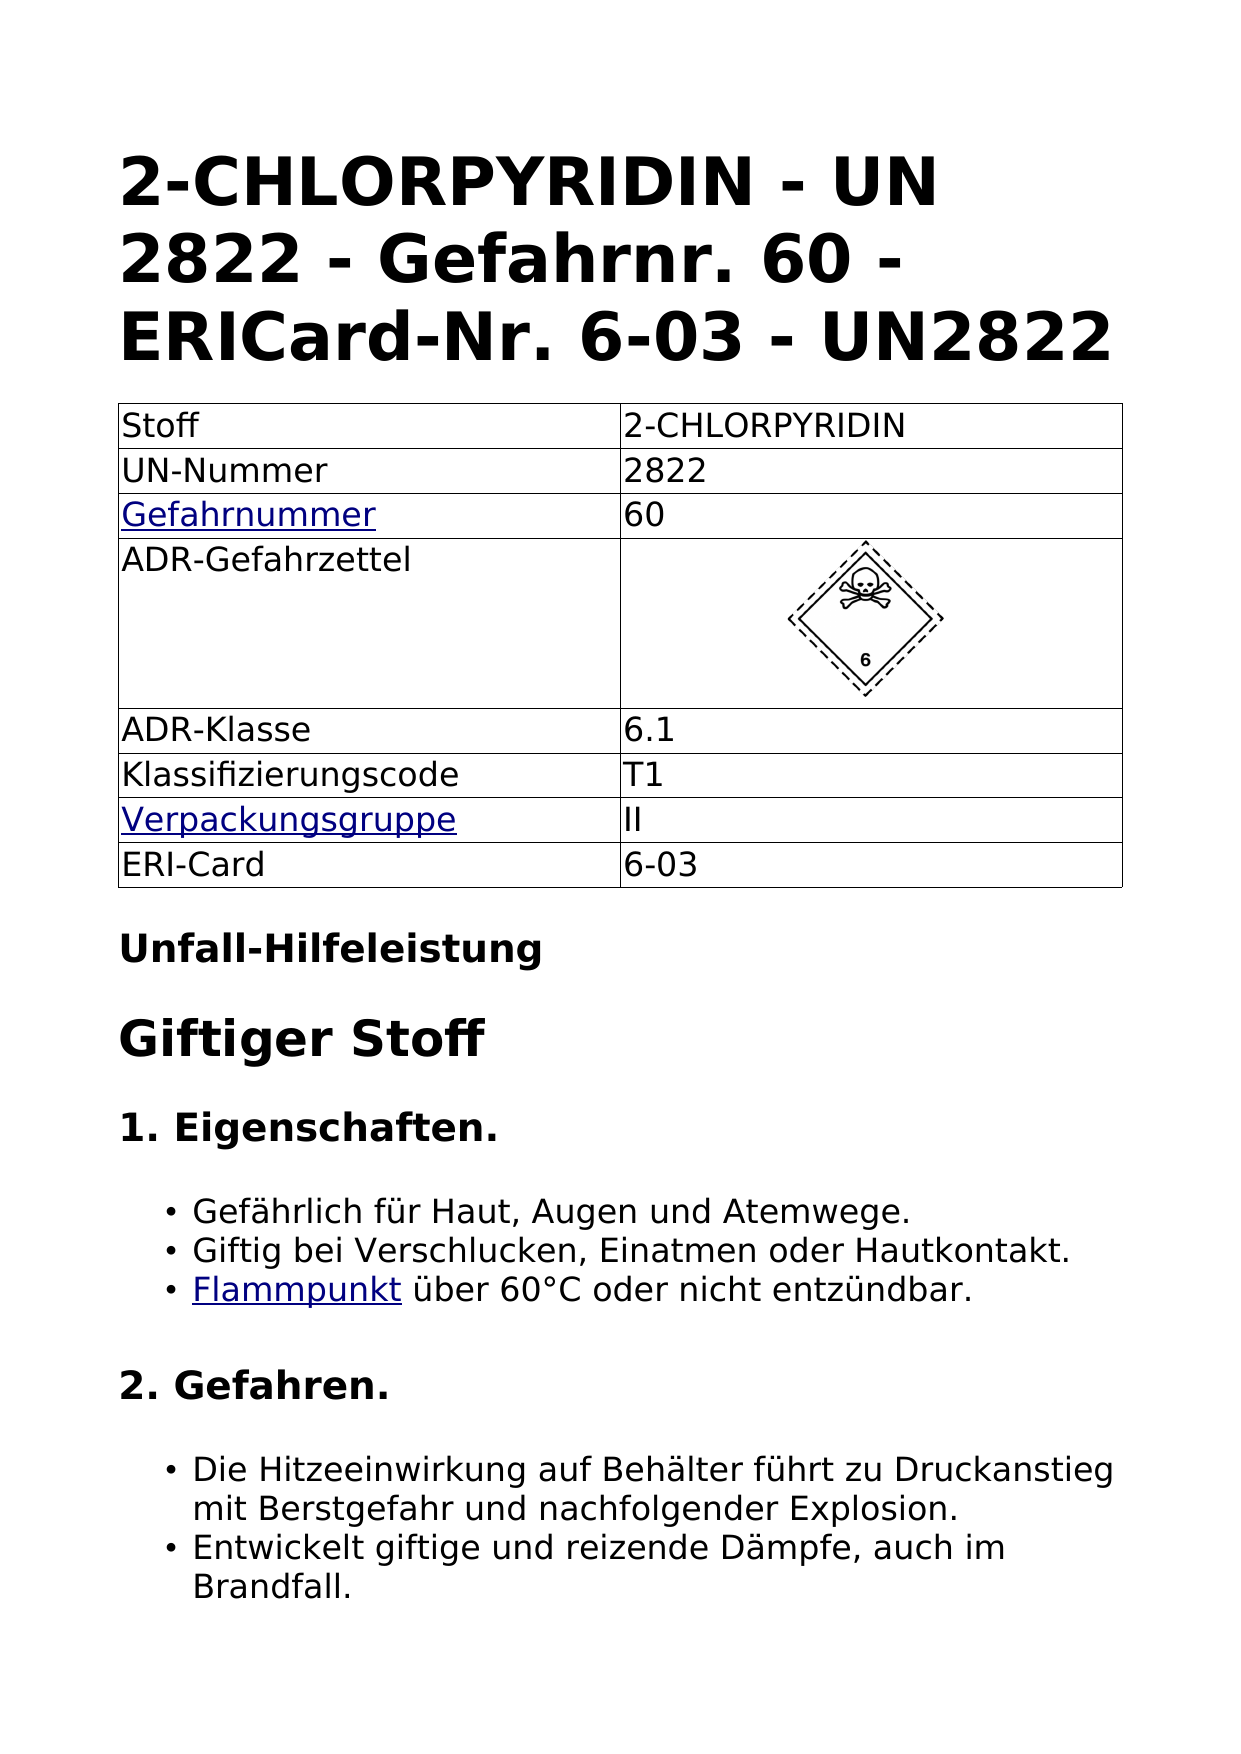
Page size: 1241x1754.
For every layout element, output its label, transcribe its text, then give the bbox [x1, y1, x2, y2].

table_cell Verpackungsgruppe [119, 798, 620, 842]
table_cell T1 [621, 754, 1122, 797]
subtitle 2-CHLORPYRIDIN - UN 2822 - Gefahrnr. 60 - ERICard-Nr. 6-03 - UN2822 [118, 143, 1122, 376]
table_cell 2822 [621, 449, 1122, 493]
table_cell [621, 539, 1122, 708]
table_header 2-CHLORPYRIDIN [621, 404, 1122, 448]
table_cell ADR-Gefahrzettel [119, 539, 620, 708]
table_header Stoff [119, 404, 620, 448]
list Gefährlich für Haut, Augen und Atemwege. [177, 1192, 1122, 1231]
subtitle 1. Eigenschaften. [118, 1105, 1122, 1150]
list Flammpunkt über 60°C oder nicht entzündbar. [177, 1270, 1122, 1309]
table_cell II [621, 798, 1122, 842]
table_cell UN-Nummer [119, 449, 620, 493]
list Entwickelt giftige und reizende Dämpfe, auch im Brandfall. [177, 1528, 1122, 1606]
table_cell ADR-Klasse [119, 709, 620, 752]
subtitle 2. Gefahren. [118, 1363, 1122, 1409]
subtitle Giftiger Stoff [118, 1009, 1122, 1068]
table_cell 6.1 [621, 709, 1122, 752]
list Die Hitzeeinwirkung auf Behälter führt zu Druckanstieg mit Berstgefahr und nachfolgender Explosion. [177, 1451, 1122, 1528]
list Giftig bei Verschlucken, Einatmen oder Hautkontakt. [177, 1231, 1122, 1270]
table_cell 60 [621, 494, 1122, 538]
table_cell 6-03 [621, 843, 1122, 887]
picture [787, 540, 944, 697]
table_cell ERI-Card [119, 843, 620, 887]
table_cell Klassifizierungscode [119, 754, 620, 797]
subtitle Unfall-Hilfeleistung [118, 927, 1122, 972]
table_cell Gefahrnummer [119, 494, 620, 538]
